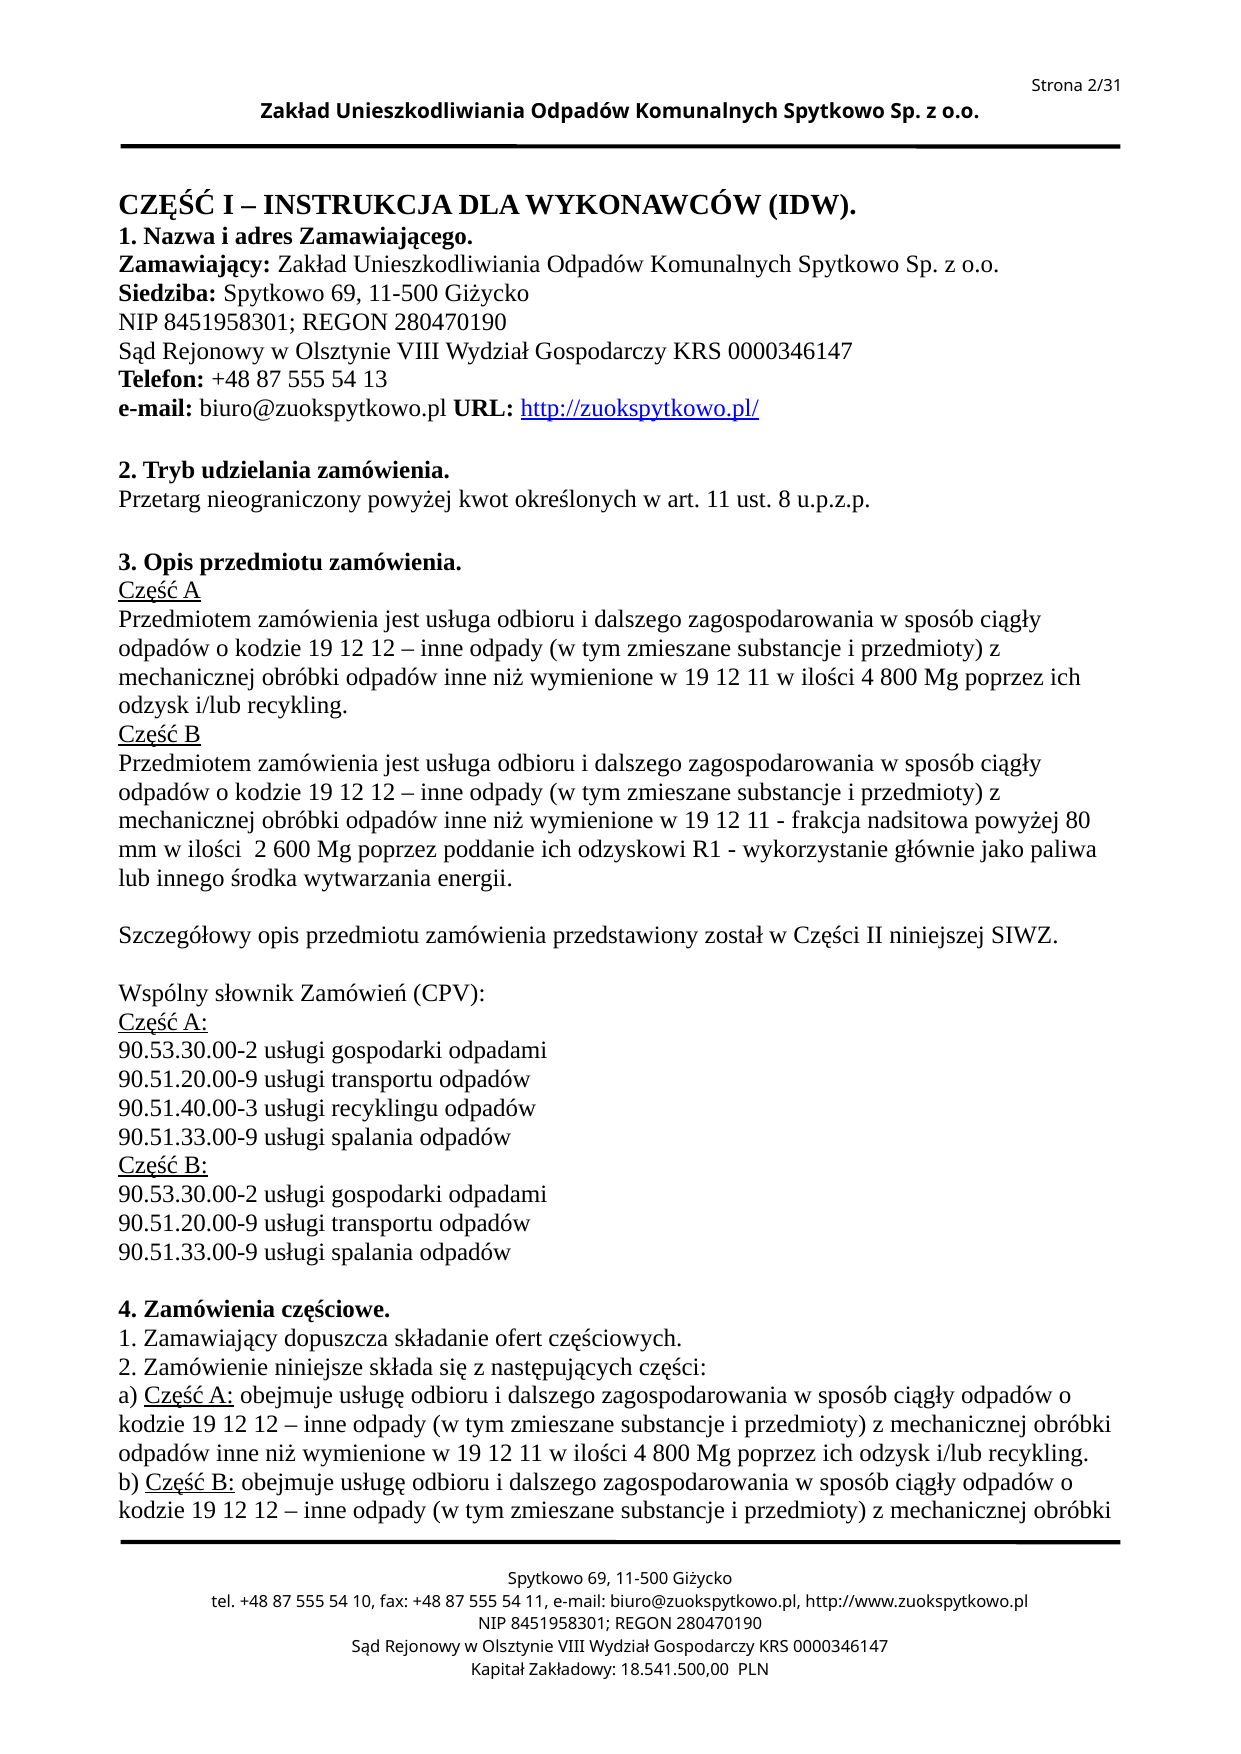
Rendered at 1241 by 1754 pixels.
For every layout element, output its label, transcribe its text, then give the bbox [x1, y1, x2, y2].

text b) Część B: obejmuje usługę odbioru i dalszego zagospodarowania w sposób ciągły odpadów o kodzie 19 12 12 – inne odpady (w tym zmieszane substancje i przedmioty) z mechanicznej obróbki [118, 1467, 1122, 1524]
text Siedziba: Spytkowo 69, 11-500 Giżycko [118, 278, 1122, 307]
text 4. Zamówienia częściowe. [118, 1294, 1122, 1323]
text Telefon: +48 87 555 54 13 [118, 364, 1122, 393]
text NIP 8451958301; REGON 280470190 Sąd Rejonowy w Olsztynie VIII Wydział Gospodarczy KRS 0000346147 [118, 307, 1122, 364]
text Przetarg nieograniczony powyżej kwot określonych w art. 11 ust. 8 u.p.z.p. [118, 484, 1122, 513]
text 2. Zamówienie niniejsze składa się z następujących części: [118, 1352, 1122, 1380]
text 90.51.33.00-9 usługi spalania odpadów [118, 1237, 1122, 1265]
text Część B: [118, 1150, 1122, 1179]
text 1. Nazwa i adres Zamawiającego. [118, 221, 1122, 249]
text a) Część A: obejmuje usługę odbioru i dalszego zagospodarowania w sposób ciągły odpadów o kodzie 19 12 12 – inne odpady (w tym zmieszane substancje i przedmioty) z mechanicznej obróbki odpadów inne niż wymienione w 19 12 11 w ilości 4 800 Mg poprzez ich odzysk i/lub recykling. [118, 1380, 1122, 1467]
text Wspólny słownik Zamówień (CPV): [118, 978, 1122, 1007]
text 2. Tryb udzielania zamówienia. [118, 456, 1122, 484]
text 90.51.40.00-3 usługi recyklingu odpadów [118, 1093, 1122, 1122]
text 90.53.30.00-2 usługi gospodarki odpadami 90.51.20.00-9 usługi transportu odpadów [118, 1179, 1122, 1237]
text 90.53.30.00-2 usługi gospodarki odpadami [118, 1035, 1122, 1064]
text 90.51.33.00-9 usługi spalania odpadów [118, 1122, 1122, 1150]
text CZĘŚĆ I – INSTRUKCJA DLA WYKONAWCÓW (IDW). [118, 187, 1122, 221]
text 1. Zamawiający dopuszcza składanie ofert częściowych. [118, 1323, 1122, 1352]
text 90.51.20.00-9 usługi transportu odpadów [118, 1064, 1122, 1093]
text Część A: [118, 1007, 1122, 1035]
text Część B [118, 719, 1122, 748]
text 3. Opis przedmiotu zamówienia. [118, 547, 1122, 575]
text Część A [118, 575, 1122, 604]
text Zamawiający: Zakład Unieszkodliwiania Odpadów Komunalnych Spytkowo Sp. z o.o. [118, 249, 1122, 278]
text e-mail: biuro@zuokspytkowo.pl URL: http://zuokspytkowo.pl/ [118, 393, 1122, 422]
text Przedmiotem zamówienia jest usługa odbioru i dalszego zagospodarowania w sposób ciągły odpadów o kodzie 19 12 12 – inne odpady (w tym zmieszane substancje i przedmioty) z mechanicznej obróbki odpadów inne niż wymienione w 19 12 11 - frakcja nadsitowa powyżej 80 mm w ilości 2 600 Mg poprzez poddanie ich odzyskowi R1 - wykorzystanie głównie jako paliwa lub innego środka wytwarzania energii. [118, 748, 1122, 892]
text Przedmiotem zamówienia jest usługa odbioru i dalszego zagospodarowania w sposób ciągły odpadów o kodzie 19 12 12 – inne odpady (w tym zmieszane substancje i przedmioty) z mechanicznej obróbki odpadów inne niż wymienione w 19 12 11 w ilości 4 800 Mg poprzez ich odzysk i/lub recykling. [118, 604, 1122, 719]
text Szczegółowy opis przedmiotu zamówienia przedstawiony został w Części II niniejszej SIWZ. [118, 920, 1122, 949]
